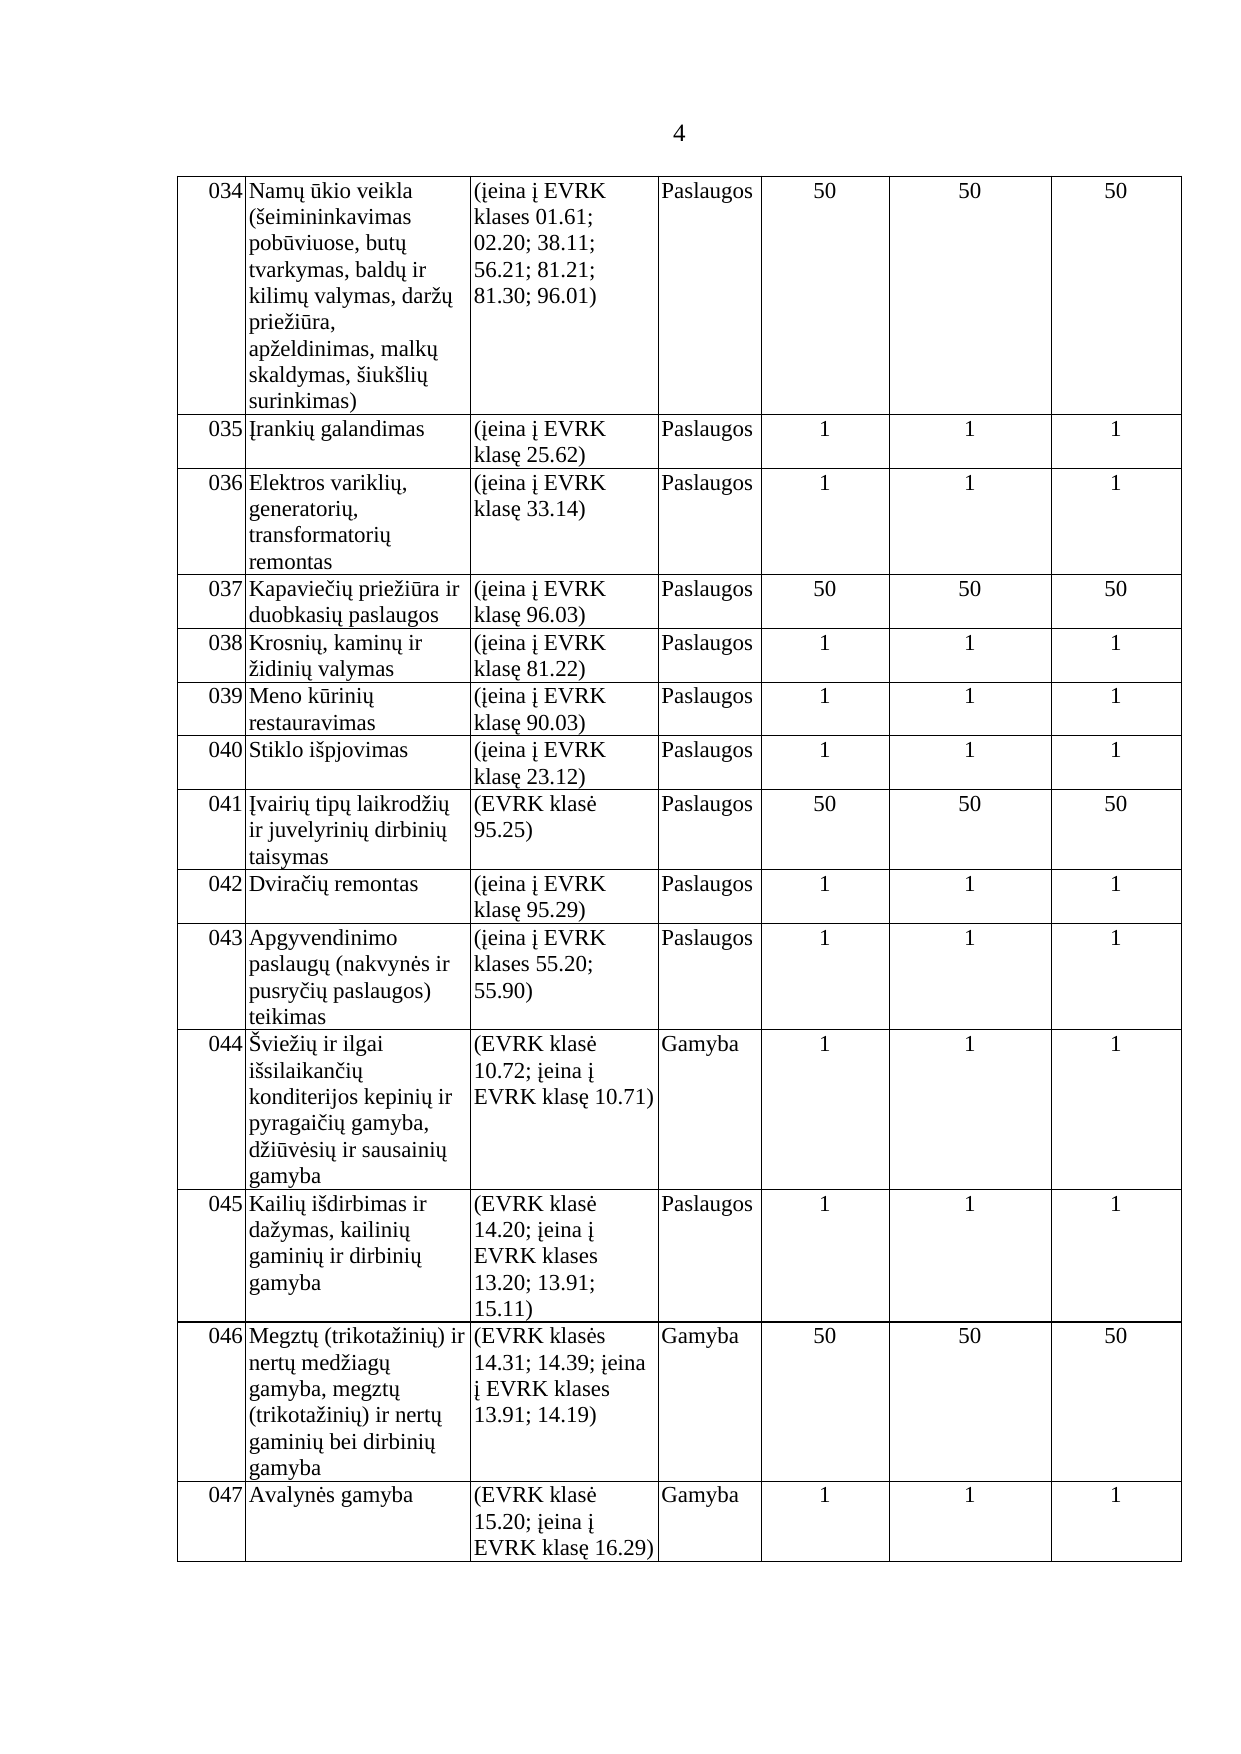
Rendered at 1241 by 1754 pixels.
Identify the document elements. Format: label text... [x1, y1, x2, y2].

table_cell 035 [178, 415, 245, 468]
table_cell 1 [762, 870, 889, 923]
table_cell 1 [890, 1190, 1051, 1321]
table_cell Megztų (trikotažinių) ir nertų medžiagų gamyba, megztų (trikotažinių) ir nertų gaminių bei dirbinių gamyba [246, 1323, 470, 1481]
table_cell (EVRK klasė 10.72; įeina į EVRK klasę 10.71) [471, 1030, 658, 1188]
table_cell 1 [890, 924, 1051, 1029]
table_cell 036 [178, 469, 245, 574]
table_cell 1 [762, 1482, 889, 1561]
table_cell 1 [762, 1030, 889, 1188]
table_cell 50 [1052, 790, 1181, 869]
table_cell 1 [1052, 1190, 1181, 1321]
table_cell 1 [890, 629, 1051, 682]
table_cell 1 [890, 870, 1051, 923]
table_cell 50 [1052, 177, 1181, 414]
table_cell Gamyba [659, 1030, 761, 1188]
table_cell (įeina į EVRK klasę 95.29) [471, 870, 658, 923]
table_cell 045 [178, 1190, 245, 1321]
table_cell 50 [1052, 575, 1181, 628]
table_cell Avalynės gamyba [246, 1482, 470, 1561]
table_cell (įeina į EVRK klasę 23.12) [471, 736, 658, 789]
table_cell 1 [762, 1190, 889, 1321]
table_cell 1 [762, 736, 889, 789]
table_cell 50 [762, 790, 889, 869]
table_cell Krosnių, kaminų ir židinių valymas [246, 629, 470, 682]
table_cell 044 [178, 1030, 245, 1188]
table_cell Namų ūkio veikla (šeimininkavimas pobūviuose, butų tvarkymas, baldų ir kilimų valymas, daržų priežiūra, apželdinimas, malkų skaldymas, šiukšlių surinkimas) [246, 177, 470, 414]
table_cell 1 [762, 683, 889, 735]
table_cell Paslaugos [659, 683, 761, 735]
table_cell (įeina į EVRK klasę 90.03) [471, 683, 658, 735]
table_cell Šviežių ir ilgai išsilaikančių konditerijos kepinių ir pyragaičių gamyba, džiūvėsių ir sausainių gamyba [246, 1030, 470, 1188]
table_cell (įeina į EVRK klases 01.61; 02.20; 38.11; 56.21; 81.21; 81.30; 96.01) [471, 177, 658, 414]
table_cell 1 [1052, 629, 1181, 682]
table_cell 50 [762, 575, 889, 628]
table_cell Dviračių remontas [246, 870, 470, 923]
table_cell 047 [178, 1482, 245, 1561]
table_cell 50 [890, 177, 1051, 414]
table_cell Paslaugos [659, 415, 761, 468]
table_cell Paslaugos [659, 575, 761, 628]
table_cell 1 [762, 924, 889, 1029]
table_cell 1 [1052, 683, 1181, 735]
table_cell 50 [1052, 1323, 1181, 1481]
table_cell Paslaugos [659, 629, 761, 682]
table_cell (EVRK klasė 15.20; įeina į EVRK klasę 16.29) [471, 1482, 658, 1561]
table_cell 1 [890, 683, 1051, 735]
table_cell Paslaugos [659, 870, 761, 923]
table_cell 1 [1052, 870, 1181, 923]
table_cell (įeina į EVRK klasę 25.62) [471, 415, 658, 468]
table_cell Paslaugos [659, 924, 761, 1029]
table_cell 034 [178, 177, 245, 414]
table_cell 1 [762, 629, 889, 682]
table_cell 039 [178, 683, 245, 735]
table_cell Stiklo išpjovimas [246, 736, 470, 789]
table_cell Gamyba [659, 1323, 761, 1481]
table_cell (EVRK klasės 14.31; 14.39; įeina į EVRK klases 13.91; 14.19) [471, 1323, 658, 1481]
table_cell 038 [178, 629, 245, 682]
table_cell 041 [178, 790, 245, 869]
table_cell 1 [890, 736, 1051, 789]
table_cell 043 [178, 924, 245, 1029]
table_cell (EVRK klasė 14.20; įeina į EVRK klases 13.20; 13.91; 15.11) [471, 1190, 658, 1321]
table_cell Paslaugos [659, 736, 761, 789]
table_cell Kailių išdirbimas ir dažymas, kailinių gaminių ir dirbinių gamyba [246, 1190, 470, 1321]
table_cell (įeina į EVRK klasę 96.03) [471, 575, 658, 628]
table_cell 50 [890, 790, 1051, 869]
table_cell 50 [890, 575, 1051, 628]
table_cell 046 [178, 1323, 245, 1481]
table_cell Įrankių galandimas [246, 415, 470, 468]
table_cell Paslaugos [659, 1190, 761, 1321]
table_cell 1 [762, 469, 889, 574]
table_cell 1 [762, 415, 889, 468]
table_cell 1 [1052, 1482, 1181, 1561]
table_cell Kapaviečių priežiūra ir duobkasių paslaugos [246, 575, 470, 628]
table_cell (įeina į EVRK klases 55.20; 55.90) [471, 924, 658, 1029]
table_cell 037 [178, 575, 245, 628]
table_cell 042 [178, 870, 245, 923]
table_cell 50 [762, 1323, 889, 1481]
table_cell 1 [890, 415, 1051, 468]
table_cell 1 [890, 469, 1051, 574]
table_cell 1 [1052, 736, 1181, 789]
table_cell (EVRK klasė 95.25) [471, 790, 658, 869]
table_cell Įvairių tipų laikrodžių ir juvelyrinių dirbinių taisymas [246, 790, 470, 869]
table_cell Paslaugos [659, 469, 761, 574]
table_cell (įeina į EVRK klasę 33.14) [471, 469, 658, 574]
table_cell 1 [890, 1030, 1051, 1188]
table_cell (įeina į EVRK klasę 81.22) [471, 629, 658, 682]
table_cell Paslaugos [659, 790, 761, 869]
table_cell 1 [890, 1482, 1051, 1561]
table_cell Gamyba [659, 1482, 761, 1561]
table_cell 50 [890, 1323, 1051, 1481]
table_cell 50 [762, 177, 889, 414]
table_cell Elektros variklių, generatorių, transformatorių remontas [246, 469, 470, 574]
table_cell Meno kūrinių restauravimas [246, 683, 470, 735]
table_cell 1 [1052, 924, 1181, 1029]
table_cell Apgyvendinimo paslaugų (nakvynės ir pusryčių paslaugos) teikimas [246, 924, 470, 1029]
table_cell 1 [1052, 1030, 1181, 1188]
table_cell Paslaugos [659, 177, 761, 414]
table_cell 1 [1052, 415, 1181, 468]
table_cell 1 [1052, 469, 1181, 574]
table_cell 040 [178, 736, 245, 789]
